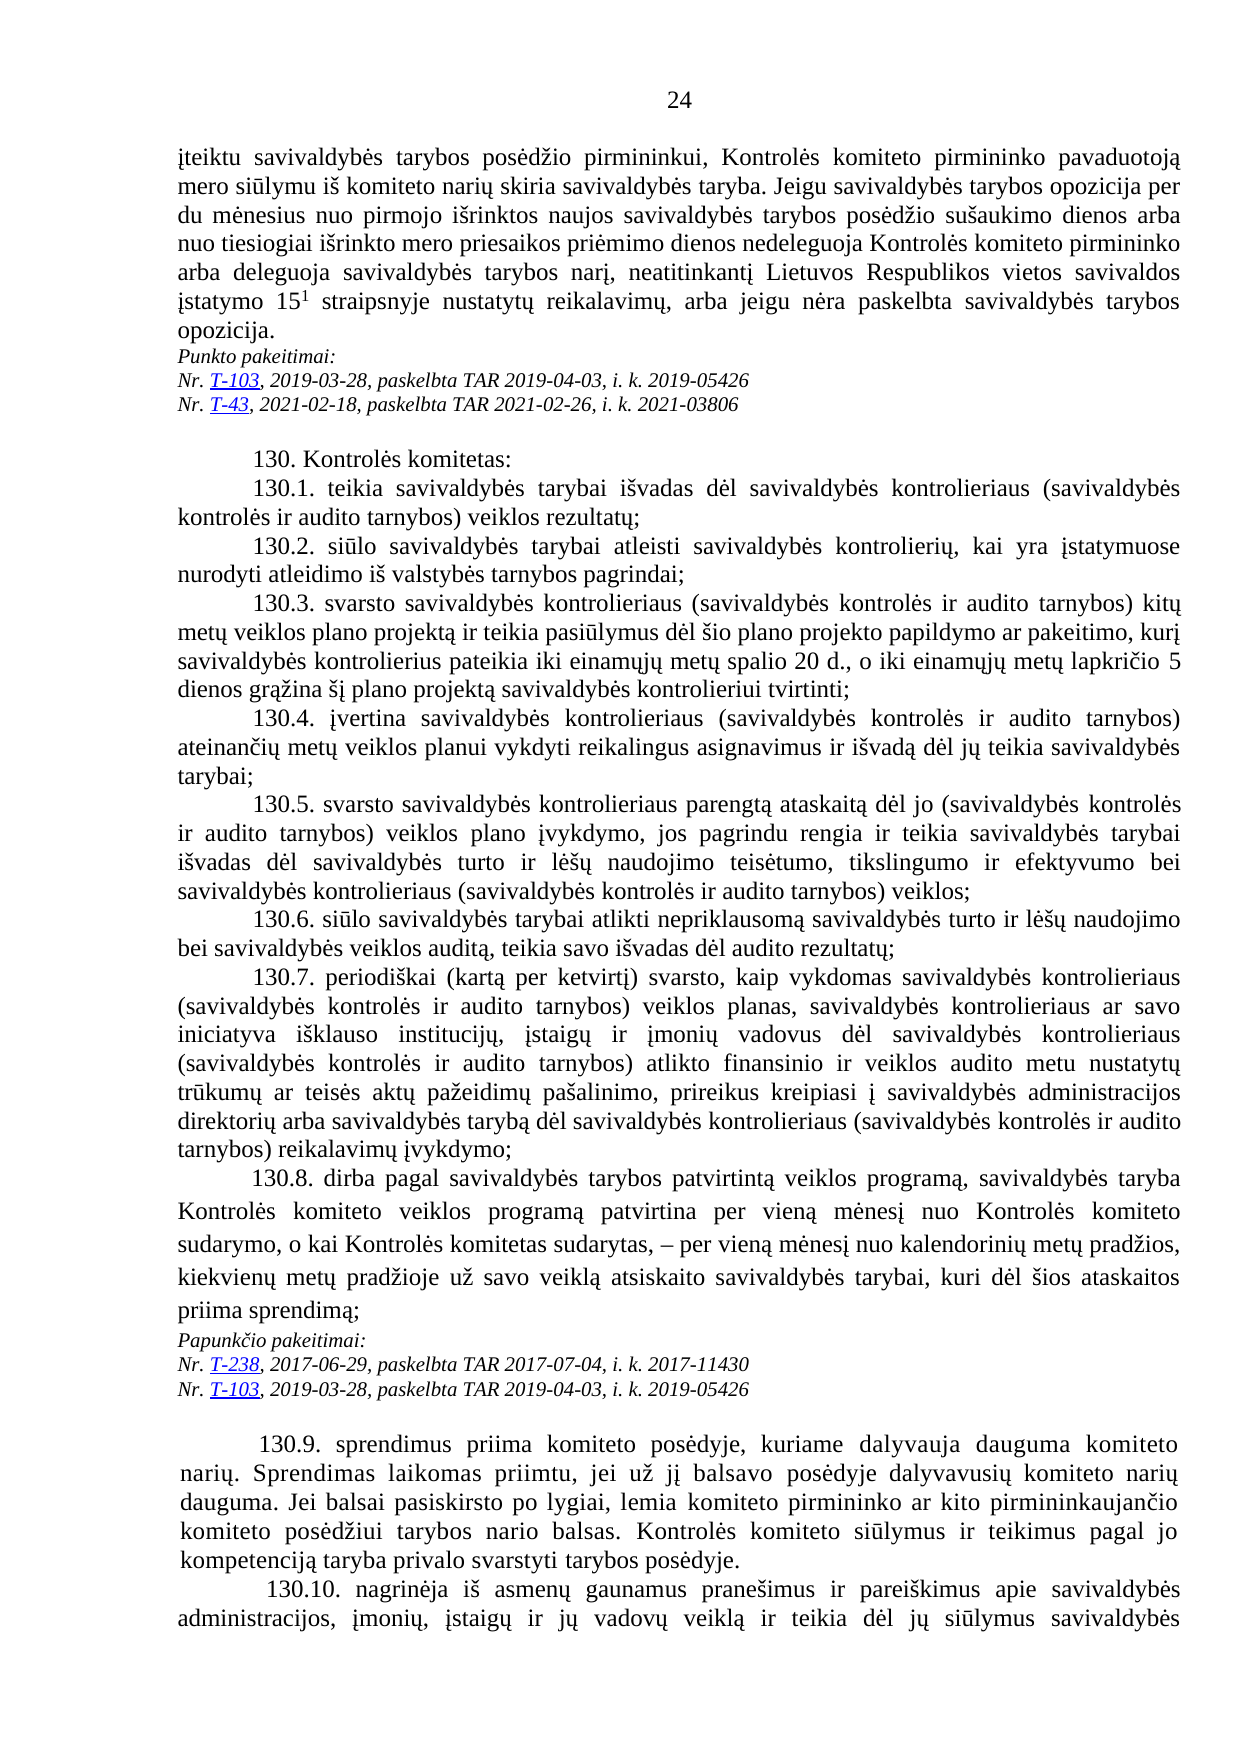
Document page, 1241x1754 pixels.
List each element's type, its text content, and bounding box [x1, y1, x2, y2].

text Punkto pakeitimai: [177, 343, 1181, 368]
text Nr. T-43, 2021-02-18, paskelbta TAR 2021-02-26, i. k. 2021-03806 [177, 392, 1181, 416]
text 130.7. periodiškai (kartą per ketvirtį) svarsto, kaip vykdomas savivaldybės kontrolieriaus (savivaldybės kontrolės ir audito tarnybos) veiklos planas, savivaldybės kontrolieriaus ar savo iniciatyva išklauso institucijų, įstaigų ir įmonių vadovus dėl savivaldybės kontrolieriaus (savivaldybės kontrolės ir audito tarnybos) atlikto finansinio ir veiklos audito metu nustatytų trūkumų ar teisės aktų pažeidimų pašalinimo, prireikus kreipiasi į savivaldybės administracijos direktorių arba savivaldybės tarybą dėl savivaldybės kontrolieriaus (savivaldybės kontrolės ir audito tarnybos) reikalavimų įvykdymo; [177, 962, 1181, 1163]
text 130.6. siūlo savivaldybės tarybai atlikti nepriklausomą savivaldybės turto ir lėšų naudojimo bei savivaldybės veiklos auditą, teikia savo išvadas dėl audito rezultatų; [177, 904, 1181, 962]
text 130.1. teikia savivaldybės tarybai išvadas dėl savivaldybės kontrolieriaus (savivaldybės kontrolės ir audito tarnybos) veiklos rezultatų; [177, 473, 1181, 531]
text 130. Kontrolės komitetas: [177, 444, 1181, 473]
text Nr. T-103, 2019-03-28, paskelbta TAR 2019-04-03, i. k. 2019-05426 [177, 1376, 1181, 1401]
text 130.8. dirba pagal savivaldybės tarybos patvirtintą veiklos programą, savivaldybės taryba Kontrolės komiteto veiklos programą patvirtina per vieną mėnesį nuo Kontrolės komiteto sudarymo, o kai Kontrolės komitetas sudarytas, – per vieną mėnesį nuo kalendorinių metų pradžios, kiekvienų metų pradžioje už savo veiklą atsiskaito savivaldybės tarybai, kuri dėl šios ataskaitos priima sprendimą; [177, 1163, 1181, 1324]
text 130.5. svarsto savivaldybės kontrolieriaus parengtą ataskaitą dėl jo (savivaldybės kontrolės ir audito tarnybos) veiklos plano įvykdymo, jos pagrindu rengia ir teikia savivaldybės tarybai išvadas dėl savivaldybės turto ir lėšų naudojimo teisėtumo, tikslingumo ir efektyvumo bei savivaldybės kontrolieriaus (savivaldybės kontrolės ir audito tarnybos) veiklos; [177, 789, 1181, 904]
text 130.4. įvertina savivaldybės kontrolieriaus (savivaldybės kontrolės ir audito tarnybos) ateinančių metų veiklos planui vykdyti reikalingus asignavimus ir išvadą dėl jų teikia savivaldybės tarybai; [177, 703, 1181, 789]
text 130.2. siūlo savivaldybės tarybai atleisti savivaldybės kontrolierių, kai yra įstatymuose nurodyti atleidimo iš valstybės tarnybos pagrindai; [177, 531, 1181, 588]
text įteiktu savivaldybės tarybos posėdžio pirmininkui, Kontrolės komiteto pirmininko pavaduotoją mero siūlymu iš komiteto narių skiria savivaldybės taryba. Jeigu savivaldybės tarybos opozicija per du mėnesius nuo pirmojo išrinktos naujos savivaldybės tarybos posėdžio sušaukimo dienos arba nuo tiesiogiai išrinkto mero priesaikos priėmimo dienos nedeleguoja Kontrolės komiteto pirmininko arba deleguoja savivaldybės tarybos narį, neatitinkantį Lietuvos Respublikos vietos savivaldos įstatymo 151 straipsnyje nustatytų reikalavimų, arba jeigu nėra paskelbta savivaldybės tarybos opozicija. [177, 142, 1181, 343]
text 130.9. sprendimus priima komiteto posėdyje, kuriame dalyvauja dauguma komiteto narių. Sprendimas laikomas priimtu, jei už jį balsavo posėdyje dalyvavusių komiteto narių dauguma. Jei balsai pasiskirsto po lygiai, lemia komiteto pirmininko ar kito pirmininkaujančio komiteto posėdžiui tarybos nario balsas. Kontrolės komiteto siūlymus ir teikimus pagal jo kompetenciją taryba privalo svarstyti tarybos posėdyje. [180, 1429, 1179, 1574]
text 130.3. svarsto savivaldybės kontrolieriaus (savivaldybės kontrolės ir audito tarnybos) kitų metų veiklos plano projektą ir teikia pasiūlymus dėl šio plano projekto papildymo ar pakeitimo, kurį savivaldybės kontrolierius pateikia iki einamųjų metų spalio 20 d., o iki einamųjų metų lapkričio 5 dienos grąžina šį plano projektą savivaldybės kontrolieriui tvirtinti; [177, 588, 1181, 703]
text Papunkčio pakeitimai: [177, 1328, 1181, 1352]
text Nr. T-103, 2019-03-28, paskelbta TAR 2019-04-03, i. k. 2019-05426 [177, 368, 1181, 392]
text Nr. T-238, 2017-06-29, paskelbta TAR 2017-07-04, i. k. 2017-11430 [177, 1352, 1181, 1376]
text 130.10. nagrinėja iš asmenų gaunamus pranešimus ir pareiškimus apie savivaldybės administracijos, įmonių, įstaigų ir jų vadovų veiklą ir teikia dėl jų siūlymus savivaldybės [177, 1574, 1181, 1632]
